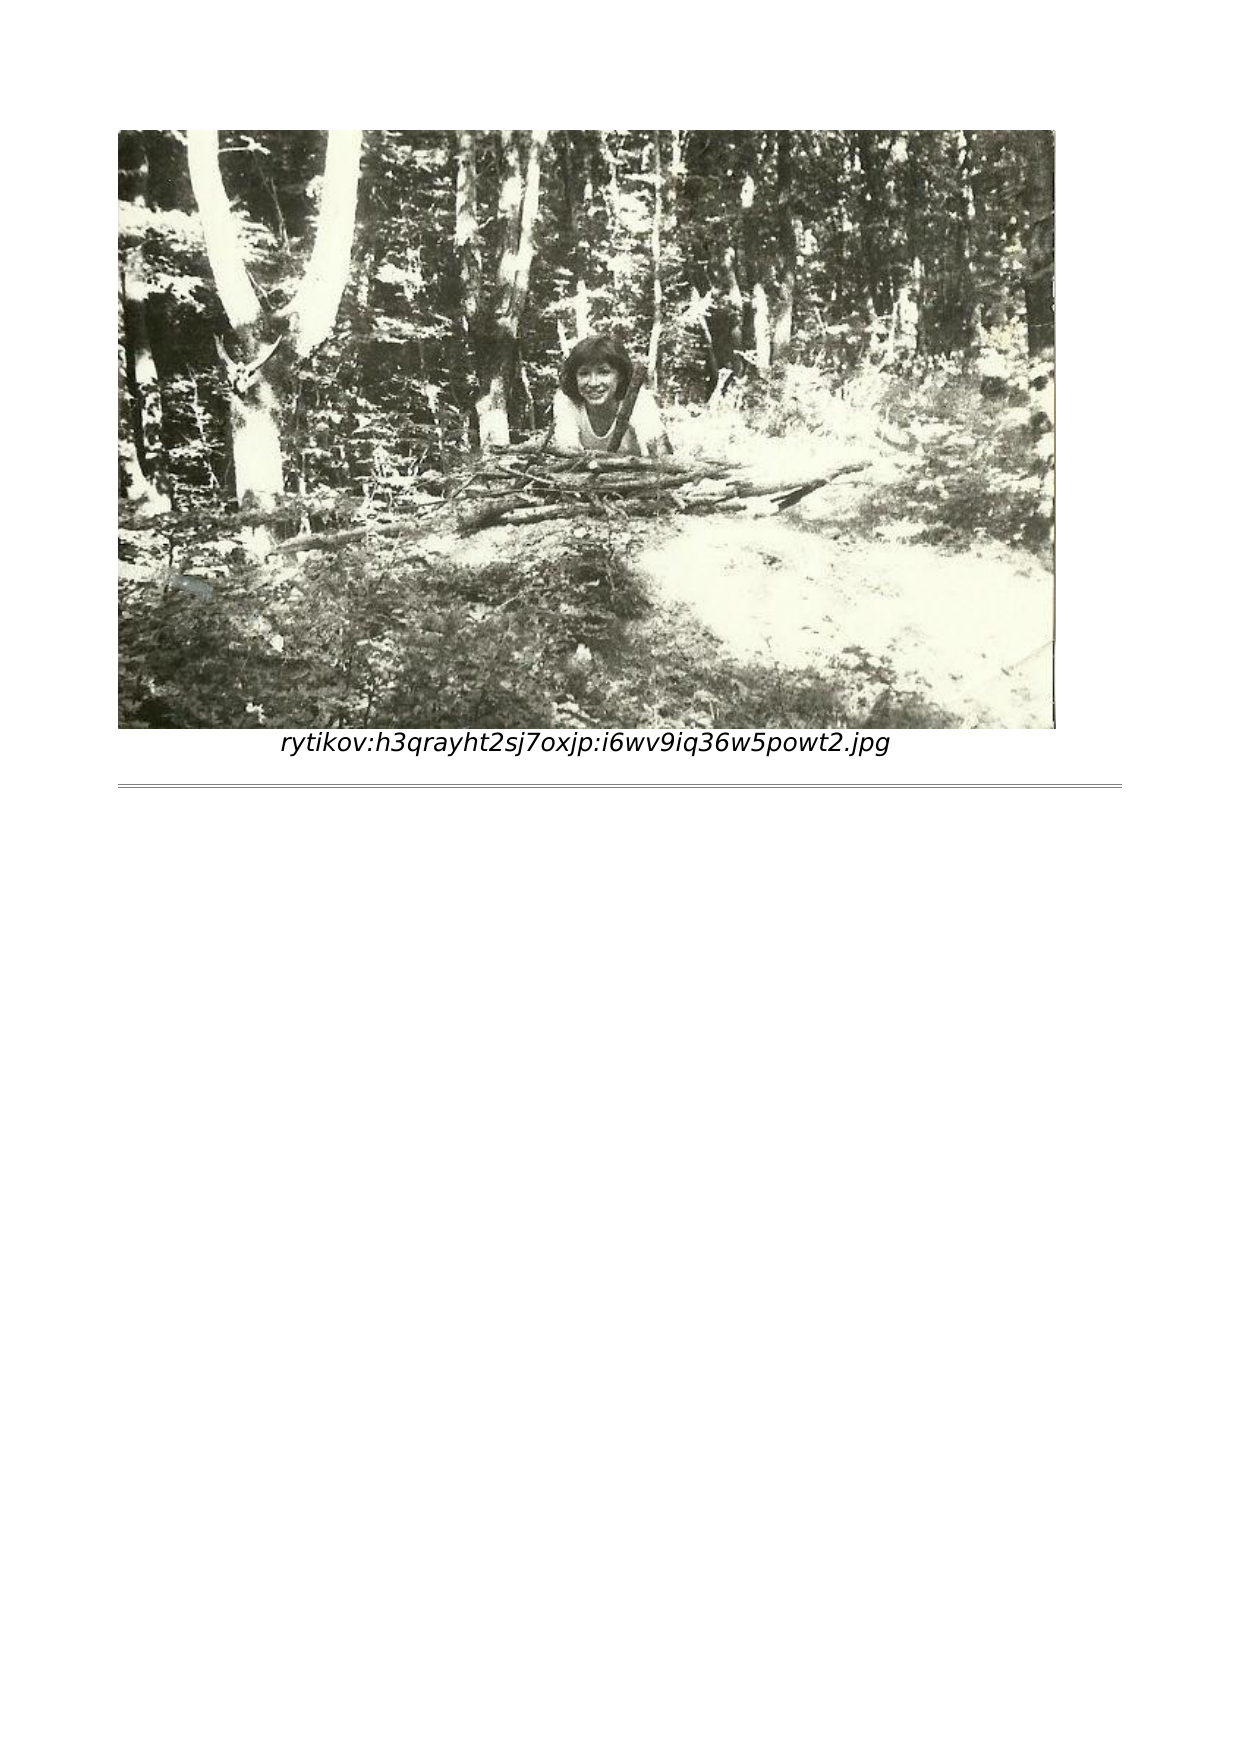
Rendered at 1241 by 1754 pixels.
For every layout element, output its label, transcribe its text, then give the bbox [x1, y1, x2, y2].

picture [118, 130, 1056, 729]
text rytikov:h3qrayht2sj7oxjp:i6wv9iq36w5powt2.jpg [118, 729, 1056, 757]
